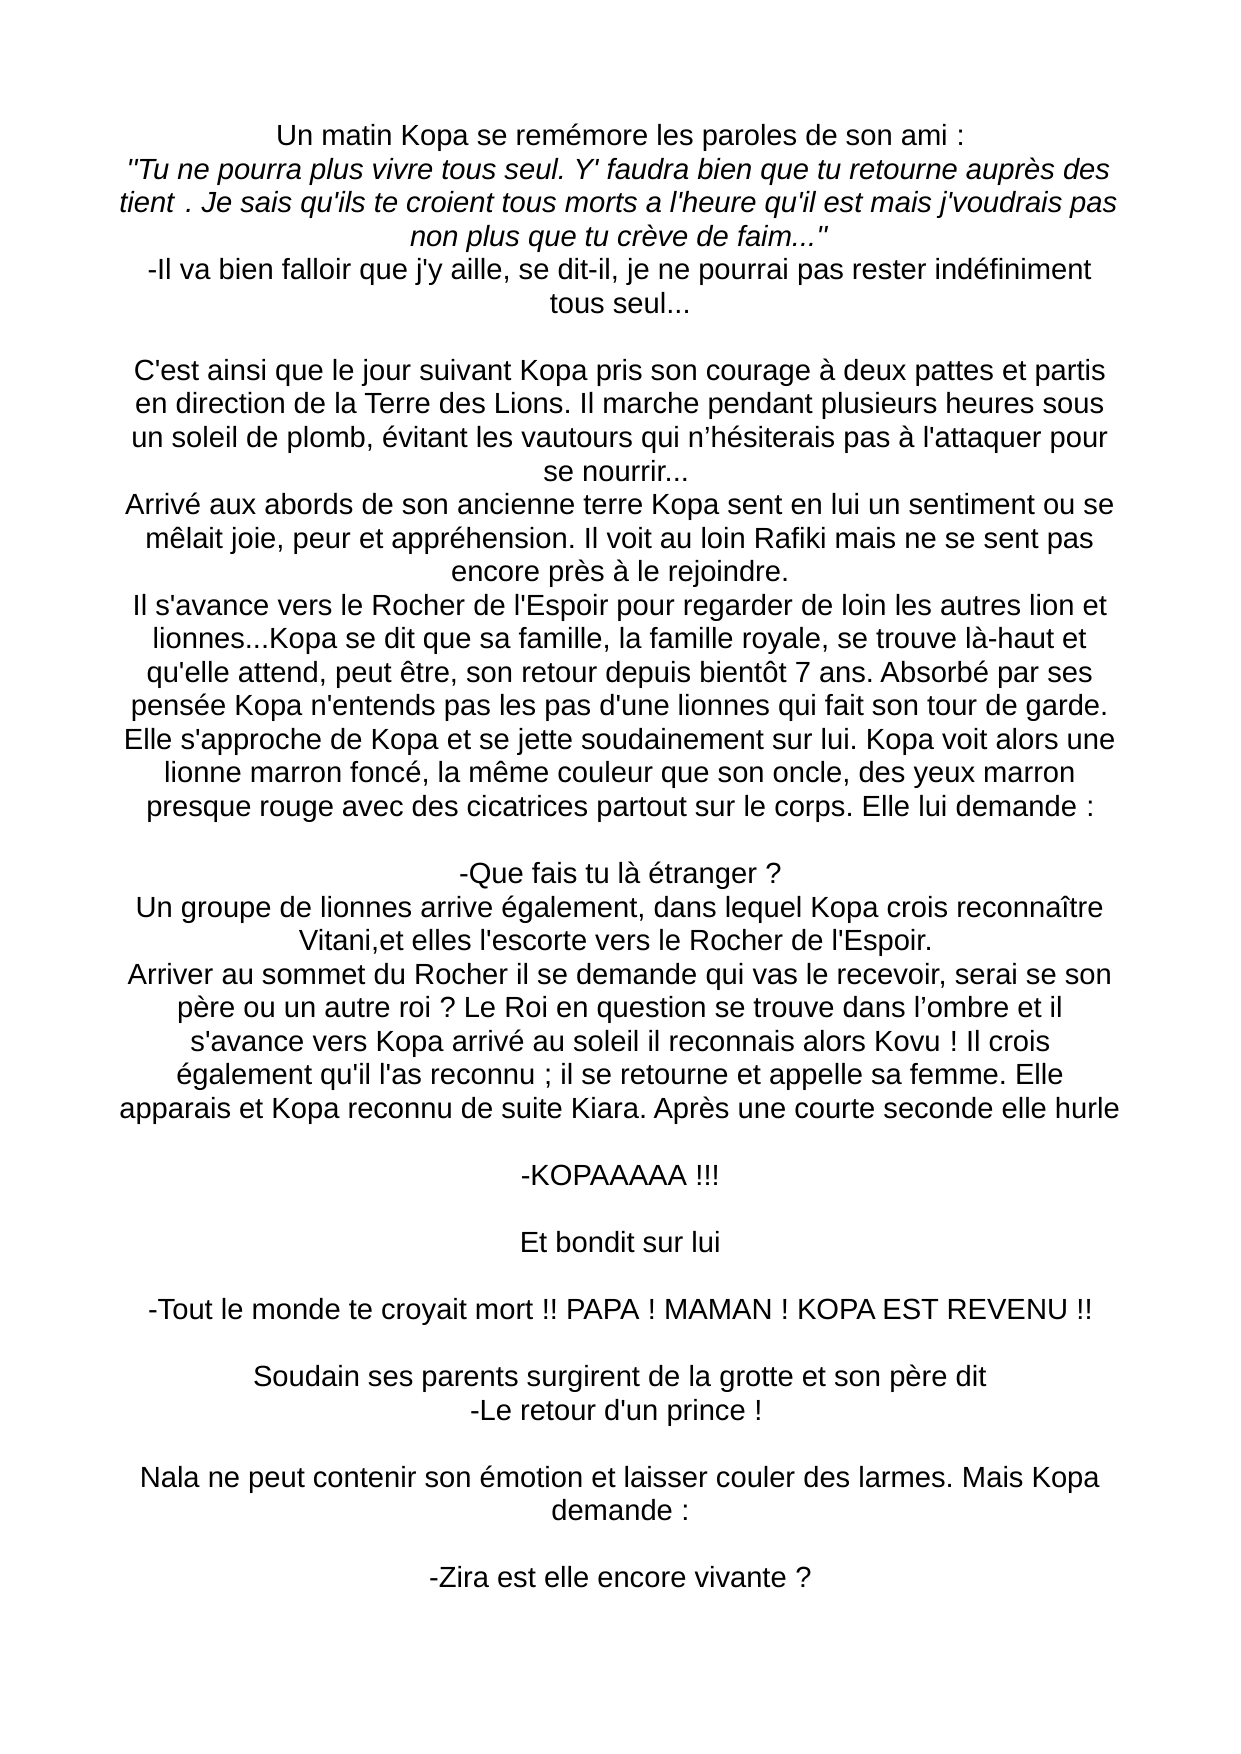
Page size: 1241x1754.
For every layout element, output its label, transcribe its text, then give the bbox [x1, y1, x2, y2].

text C'est ainsi que le jour suivant Kopa pris son courage à deux pattes et partis en direction de la Terre des Lions. Il marche pendant plusieurs heures sous un soleil de plomb, évitant les vautours qui n’hésiterais pas à l'attaquer pour se nourrir... [118, 353, 1122, 487]
text Soudain ses parents surgirent de la grotte et son père dit [118, 1359, 1122, 1393]
text Un groupe de lionnes arrive également, dans lequel Kopa crois reconnaître Vitani,et elles l'escorte vers le Rocher de l'Espoir. [118, 889, 1122, 957]
text Nala ne peut contenir son émotion et laisser couler des larmes. Mais Kopa demande : [118, 1460, 1122, 1527]
text Arrivé aux abords de son ancienne terre Kopa sent en lui un sentiment ou se mêlait joie, peur et appréhension. Il voit au loin Rafiki mais ne se sent pas encore près à le rejoindre. [118, 487, 1122, 588]
text -Tout le monde te croyait mort !! PAPA ! MAMAN ! KOPA EST REVENU !! [118, 1292, 1122, 1326]
text -Le retour d'un prince ! [118, 1393, 1122, 1426]
text Un matin Kopa se remémore les paroles de son ami : [118, 118, 1122, 152]
text ''Tu ne pourra plus vivre tous seul. Y' faudra bien que tu retourne auprès des tient . Je sais qu'ils te croient tous morts a l'heure qu'il est mais j'voudrais pas non plus que tu crève de faim...'' [118, 152, 1122, 252]
text -Que fais tu là étranger ? [118, 856, 1122, 889]
text Et bondit sur lui [118, 1225, 1122, 1258]
text Il s'avance vers le Rocher de l'Espoir pour regarder de loin les autres lion et lionnes...Kopa se dit que sa famille, la famille royale, se trouve là-haut et qu'elle attend, peut être, son retour depuis bientôt 7 ans. Absorbé par ses pensée Kopa n'entends pas les pas d'une lionnes qui fait son tour de garde. Elle s'approche de Kopa et se jette soudainement sur lui. Kopa voit alors une lionne marron foncé, la même couleur que son oncle, des yeux marron presque rouge avec des cicatrices partout sur le corps. Elle lui demande : [118, 588, 1122, 822]
text Arriver au sommet du Rocher il se demande qui vas le recevoir, serai se son père ou un autre roi ? Le Roi en question se trouve dans l’ombre et il s'avance vers Kopa arrivé au soleil il reconnais alors Kovu ! Il crois également qu'il l'as reconnu ; il se retourne et appelle sa femme. Elle apparais et Kopa reconnu de suite Kiara. Après une courte seconde elle hurle [118, 957, 1122, 1124]
text -Zira est elle encore vivante ? [118, 1560, 1122, 1594]
text -Il va bien falloir que j'y aille, se dit-il, je ne pourrai pas rester indéfiniment tous seul... [118, 252, 1122, 319]
text -KOPAAAAA !!! [118, 1158, 1122, 1191]
